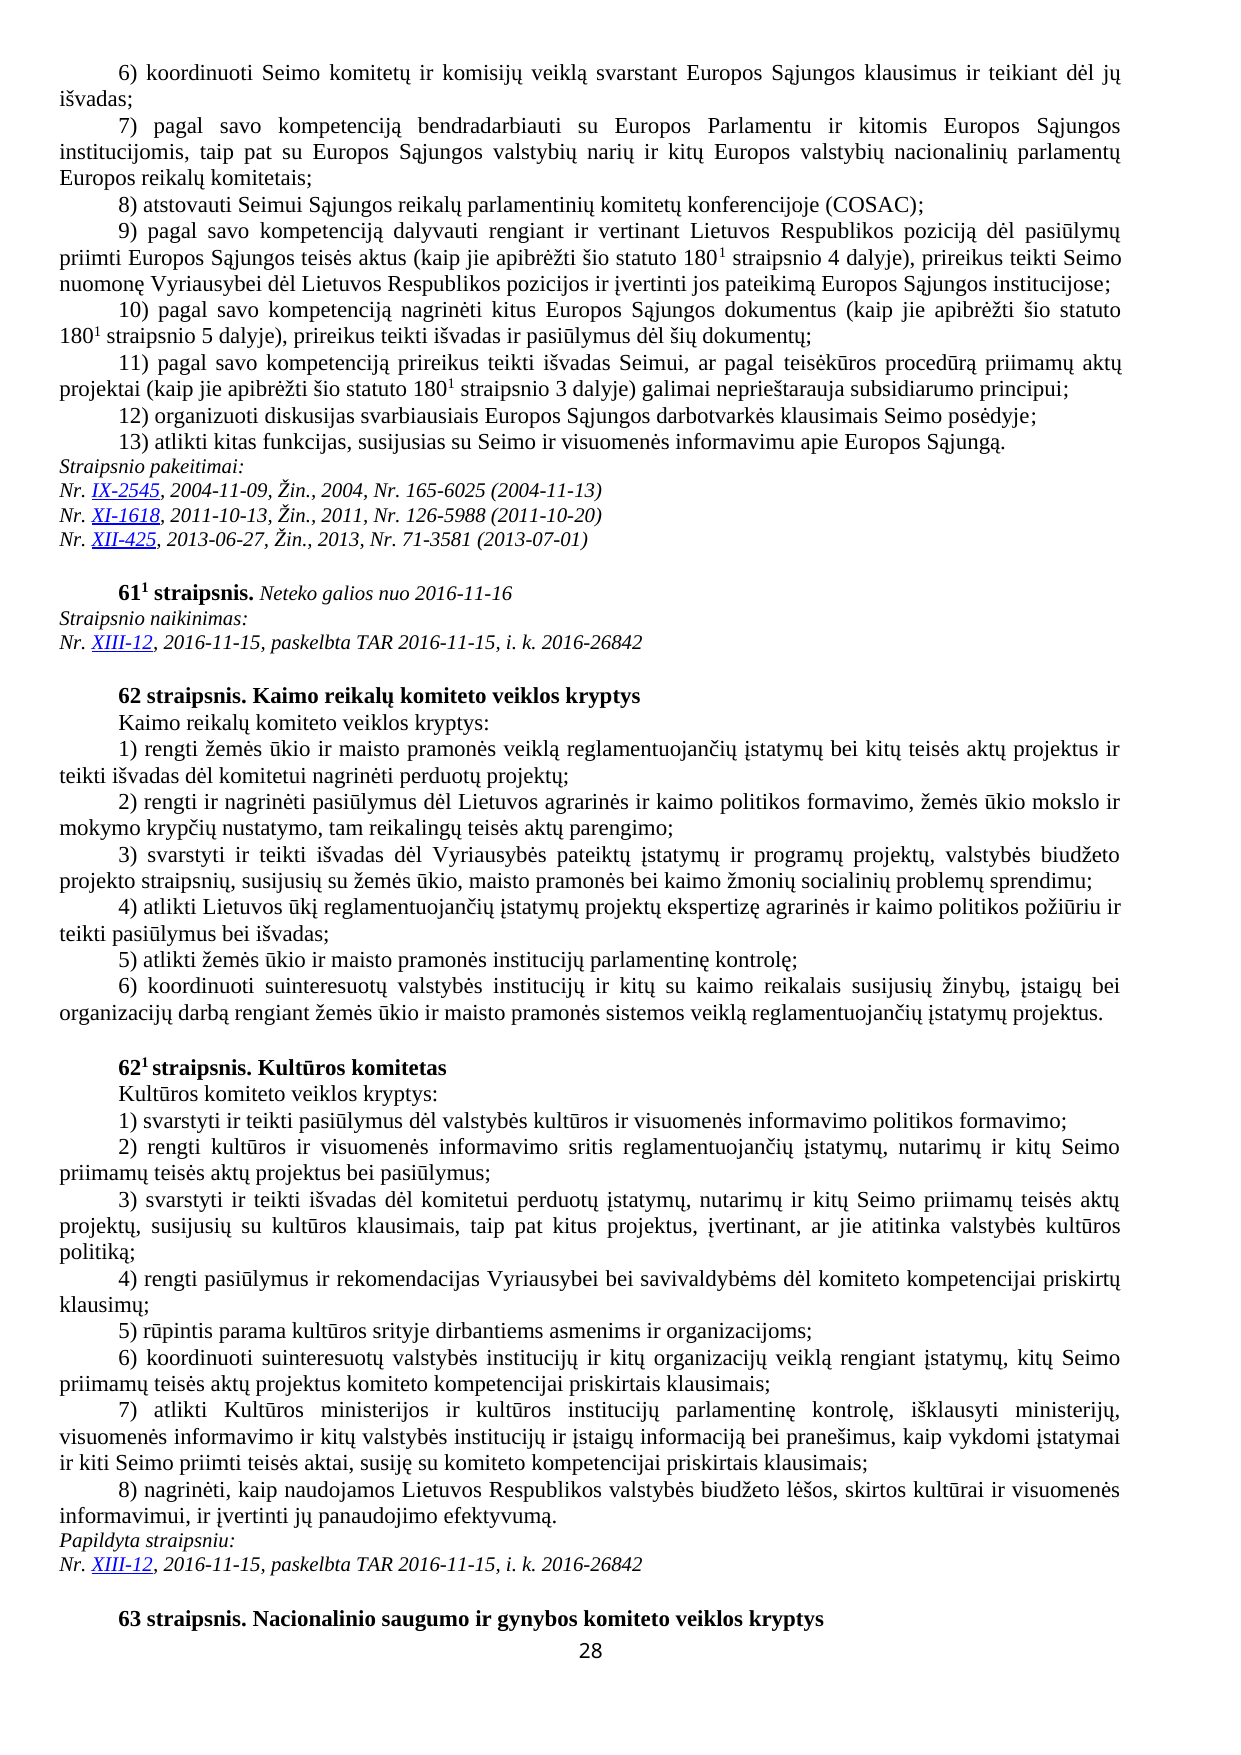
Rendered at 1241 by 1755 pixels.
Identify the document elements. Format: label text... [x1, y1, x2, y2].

text Nr. IX-2545, 2004-11-09, Žin., 2004, Nr. 165-6025 (2004-11-13) [59, 478, 1122, 502]
text 10) pagal savo kompetenciją nagrinėti kitus Europos Sąjungos dokumentus (kaip jie apibrėžti šio statuto 1801 straipsnio 5 dalyje), prireikus teikti išvadas ir pasiūlymus dėl šių dokumentų; [59, 296, 1122, 349]
text 8) nagrinėti, kaip naudojamos Lietuvos Respublikos valstybės biudžeto lėšos, skirtos kultūrai ir visuomenės informavimui, ir įvertinti jų panaudojimo efektyvumą. [59, 1476, 1122, 1528]
text 63 straipsnis. Nacionalinio saugumo ir gynybos komiteto veiklos kryptys [59, 1605, 1122, 1632]
text 3) svarstyti ir teikti išvadas dėl Vyriausybės pateiktų įstatymų ir programų projektų, valstybės biudžeto projekto straipsnių, susijusių su žemės ūkio, maisto pramonės bei kaimo žmonių socialinių problemų sprendimu; [59, 841, 1122, 893]
text 611 straipsnis. Neteko galios nuo 2016-11-16 [59, 579, 1122, 606]
text 1) svarstyti ir teikti pasiūlymus dėl valstybės kultūros ir visuomenės informavimo politikos formavimo; [59, 1107, 1122, 1133]
text Kaimo reikalų komiteto veiklos kryptys: [59, 709, 1122, 735]
text 6) koordinuoti suinteresuotų valstybės institucijų ir kitų organizacijų veiklą rengiant įstatymų, kitų Seimo priimamų teisės aktų projektus komiteto kompetencijai priskirtais klausimais; [59, 1344, 1122, 1397]
text 2) rengti kultūros ir visuomenės informavimo sritis reglamentuojančių įstatymų, nutarimų ir kitų Seimo priimamų teisės aktų projektus bei pasiūlymus; [59, 1133, 1122, 1186]
text 3) svarstyti ir teikti išvadas dėl komitetui perduotų įstatymų, nutarimų ir kitų Seimo priimamų teisės aktų projektų, susijusių su kultūros klausimais, taip pat kitus projektus, įvertinant, ar jie atitinka valstybės kultūros politiką; [59, 1186, 1122, 1265]
text 1) rengti žemės ūkio ir maisto pramonės veiklą reglamentuojančių įstatymų bei kitų teisės aktų projektus ir teikti išvadas dėl komitetui nagrinėti perduotų projektų; [59, 735, 1122, 788]
text 5) atlikti žemės ūkio ir maisto pramonės institucijų parlamentinę kontrolę; [59, 946, 1122, 972]
text Nr. XII-425, 2013-06-27, Žin., 2013, Nr. 71-3581 (2013-07-01) [59, 527, 1122, 551]
text 2) rengti ir nagrinėti pasiūlymus dėl Lietuvos agrarinės ir kaimo politikos formavimo, žemės ūkio mokslo ir mokymo krypčių nustatymo, tam reikalingų teisės aktų parengimo; [59, 788, 1122, 841]
text Papildyta straipsniu: [59, 1528, 1122, 1552]
text Nr. XI-1618, 2011-10-13, Žin., 2011, Nr. 126-5988 (2011-10-20) [59, 502, 1122, 527]
text 4) atlikti Lietuvos ūkį reglamentuojančių įstatymų projektų ekspertizę agrarinės ir kaimo politikos požiūriu ir teikti pasiūlymus bei išvadas; [59, 893, 1122, 946]
text Nr. XIII-12, 2016-11-15, paskelbta TAR 2016-11-15, i. k. 2016-26842 [59, 1552, 1122, 1576]
text 11) pagal savo kompetenciją prireikus teikti išvadas Seimui, ar pagal teisėkūros procedūrą priimamų aktų projektai (kaip jie apibrėžti šio statuto 1801 straipsnio 3 dalyje) galimai neprieštarauja subsidiarumo principui; [59, 349, 1122, 402]
text 4) rengti pasiūlymus ir rekomendacijas Vyriausybei bei savivaldybėms dėl komiteto kompetencijai priskirtų klausimų; [59, 1265, 1122, 1317]
text 62 straipsnis. Kaimo reikalų komiteto veiklos kryptys [59, 683, 1122, 709]
text 12) organizuoti diskusijas svarbiausiais Europos Sąjungos darbotvarkės klausimais Seimo posėdyje; [59, 402, 1122, 428]
text Nr. XIII-12, 2016-11-15, paskelbta TAR 2016-11-15, i. k. 2016-26842 [59, 630, 1122, 654]
text 9) pagal savo kompetenciją dalyvauti rengiant ir vertinant Lietuvos Respublikos poziciją dėl pasiūlymų priimti Europos Sąjungos teisės aktus (kaip jie apibrėžti šio statuto 1801 straipsnio 4 dalyje), prireikus teikti Seimo nuomonę Vyriausybei dėl Lietuvos Respublikos pozicijos ir įvertinti jos pateikimą Europos Sąjungos institucijose; [59, 217, 1122, 296]
text Kultūros komiteto veiklos kryptys: [59, 1080, 1122, 1107]
text 6) koordinuoti suinteresuotų valstybės institucijų ir kitų su kaimo reikalais susijusių žinybų, įstaigų bei organizacijų darbą rengiant žemės ūkio ir maisto pramonės sistemos veiklą reglamentuojančių įstatymų projektus. [59, 972, 1122, 1025]
text 13) atlikti kitas funkcijas, susijusias su Seimo ir visuomenės informavimu apie Europos Sąjungą. [59, 428, 1122, 454]
text 621 straipsnis. Kultūros komitetas [59, 1054, 1122, 1080]
text 6) koordinuoti Seimo komitetų ir komisijų veiklą svarstant Europos Sąjungos klausimus ir teikiant dėl jų išvadas; [59, 59, 1122, 112]
text Straipsnio pakeitimai: [59, 454, 1122, 478]
text 5) rūpintis parama kultūros srityje dirbantiems asmenims ir organizacijoms; [59, 1317, 1122, 1344]
text Straipsnio naikinimas: [59, 606, 1122, 630]
text 7) pagal savo kompetenciją bendradarbiauti su Europos Parlamentu ir kitomis Europos Sąjungos institucijomis, taip pat su Europos Sąjungos valstybių narių ir kitų Europos valstybių nacionalinių parlamentų Europos reikalų komitetais; [59, 112, 1122, 191]
text 7) atlikti Kultūros ministerijos ir kultūros institucijų parlamentinę kontrolę, išklausyti ministerijų, visuomenės informavimo ir kitų valstybės institucijų ir įstaigų informaciją bei pranešimus, kaip vykdomi įstatymai ir kiti Seimo priimti teisės aktai, susiję su komiteto kompetencijai priskirtais klausimais; [59, 1397, 1122, 1476]
text 8) atstovauti Seimui Sąjungos reikalų parlamentinių komitetų konferencijoje (COSAC); [59, 191, 1122, 217]
